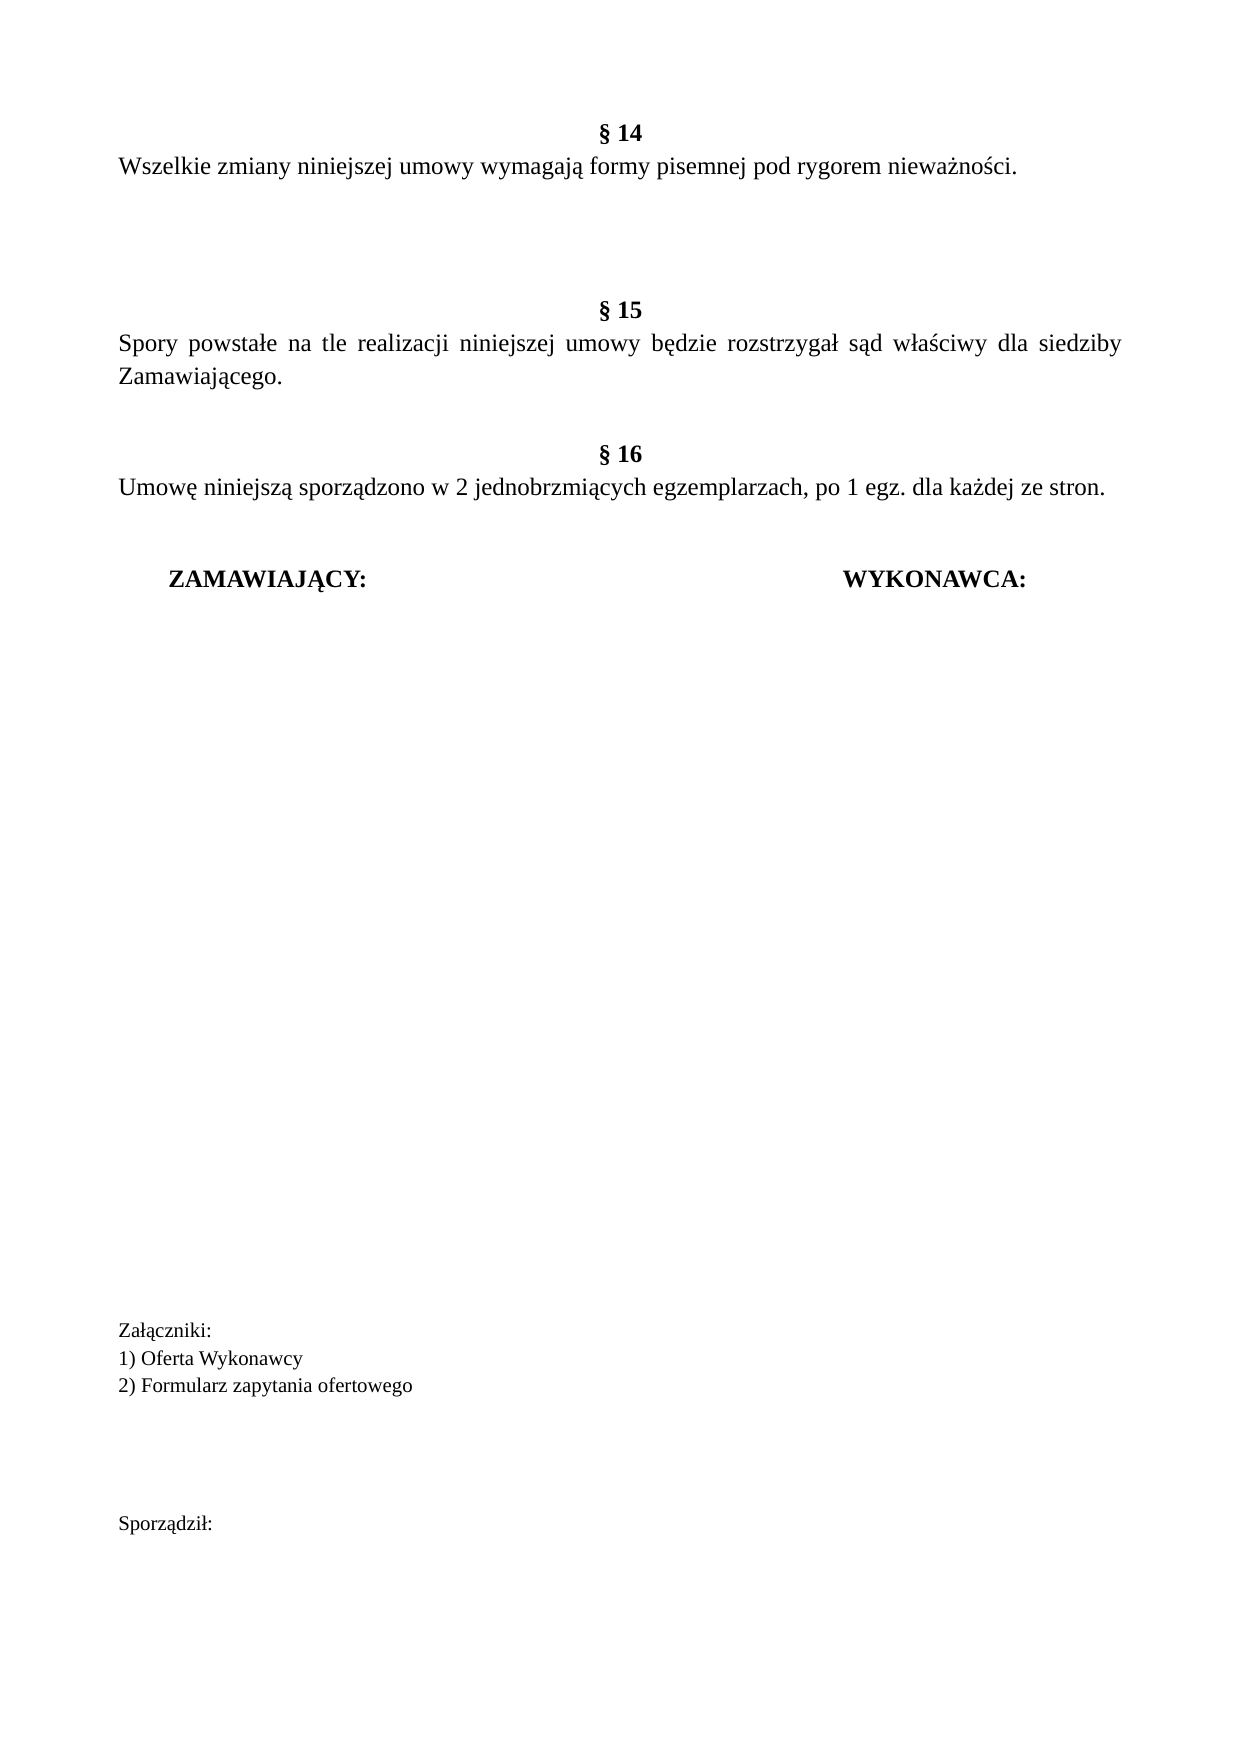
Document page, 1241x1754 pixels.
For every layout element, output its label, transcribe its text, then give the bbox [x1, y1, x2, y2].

text Spory powstałe na tle realizacji niniejszej umowy będzie rozstrzygał sąd właściwy dla siedziby Zamawiającego. [118, 328, 1122, 390]
text § 14 [118, 118, 1122, 147]
text Umowę niniejszą sporządzono w 2 jednobrzmiących egzemplarzach, po 1 egz. dla każdej ze stron. [118, 472, 1122, 501]
text Wszelkie zmiany niniejszej umowy wymagają formy pisemnej pod rygorem nieważności. [118, 151, 1122, 180]
text § 16 [118, 439, 1122, 468]
text ZAMAWIAJĄCY: WYKONAWCA: [118, 564, 1122, 593]
text § 15 [118, 295, 1122, 324]
text Załączniki: [118, 1318, 1122, 1342]
list Formularz zapytania ofertowego [118, 1373, 1122, 1397]
list Oferta Wykonawcy [118, 1346, 1122, 1370]
text Sporządził: [118, 1511, 1122, 1535]
